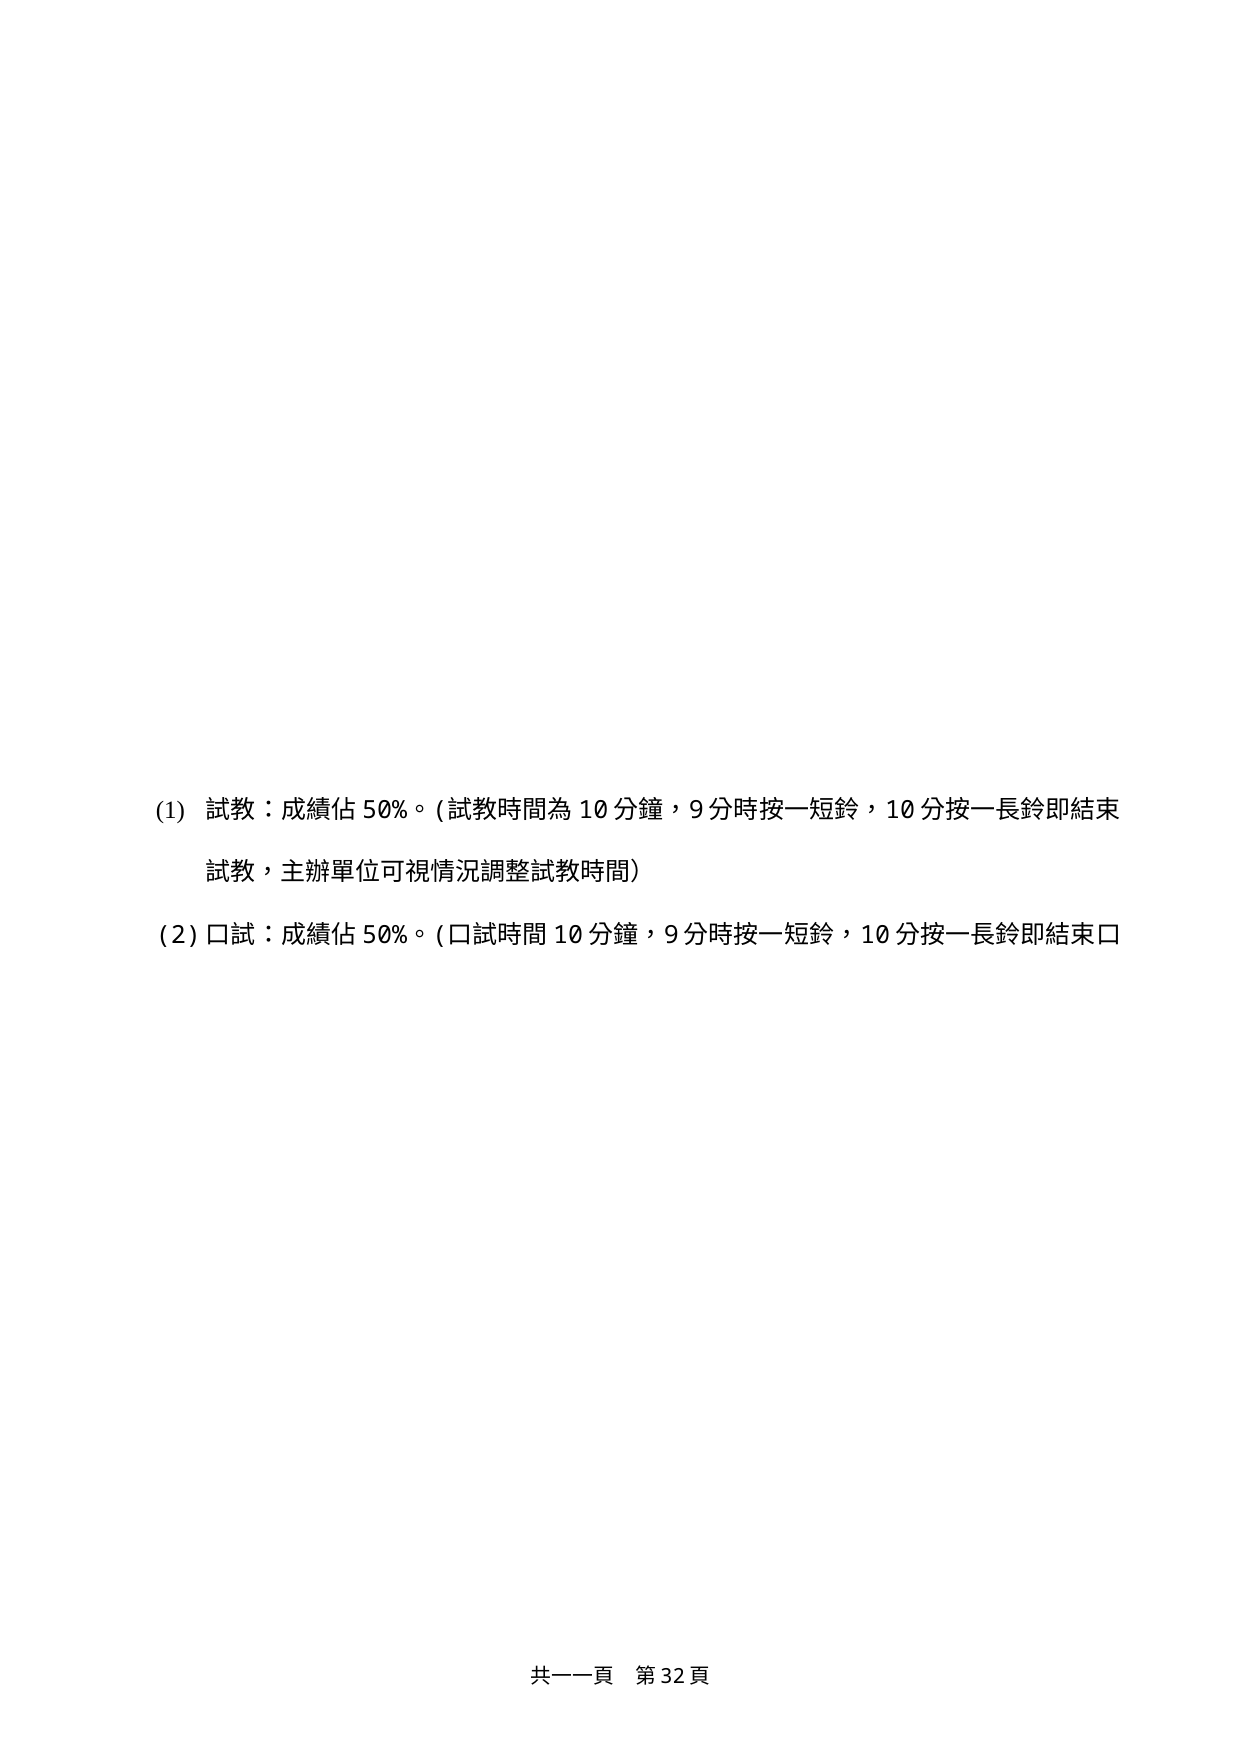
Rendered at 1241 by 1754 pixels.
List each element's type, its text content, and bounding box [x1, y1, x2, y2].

list 試教：成績佔50%。(試教時間為10分鐘，9分時按一短鈴，10分按一長鈴即結束試教，主辦單位可視情況調整試教時間） [156, 766, 1122, 891]
list 口試：成績佔50%。(口試時間10分鐘，9分時按一短鈴，10分按一長鈴即結束口 [156, 891, 1122, 953]
